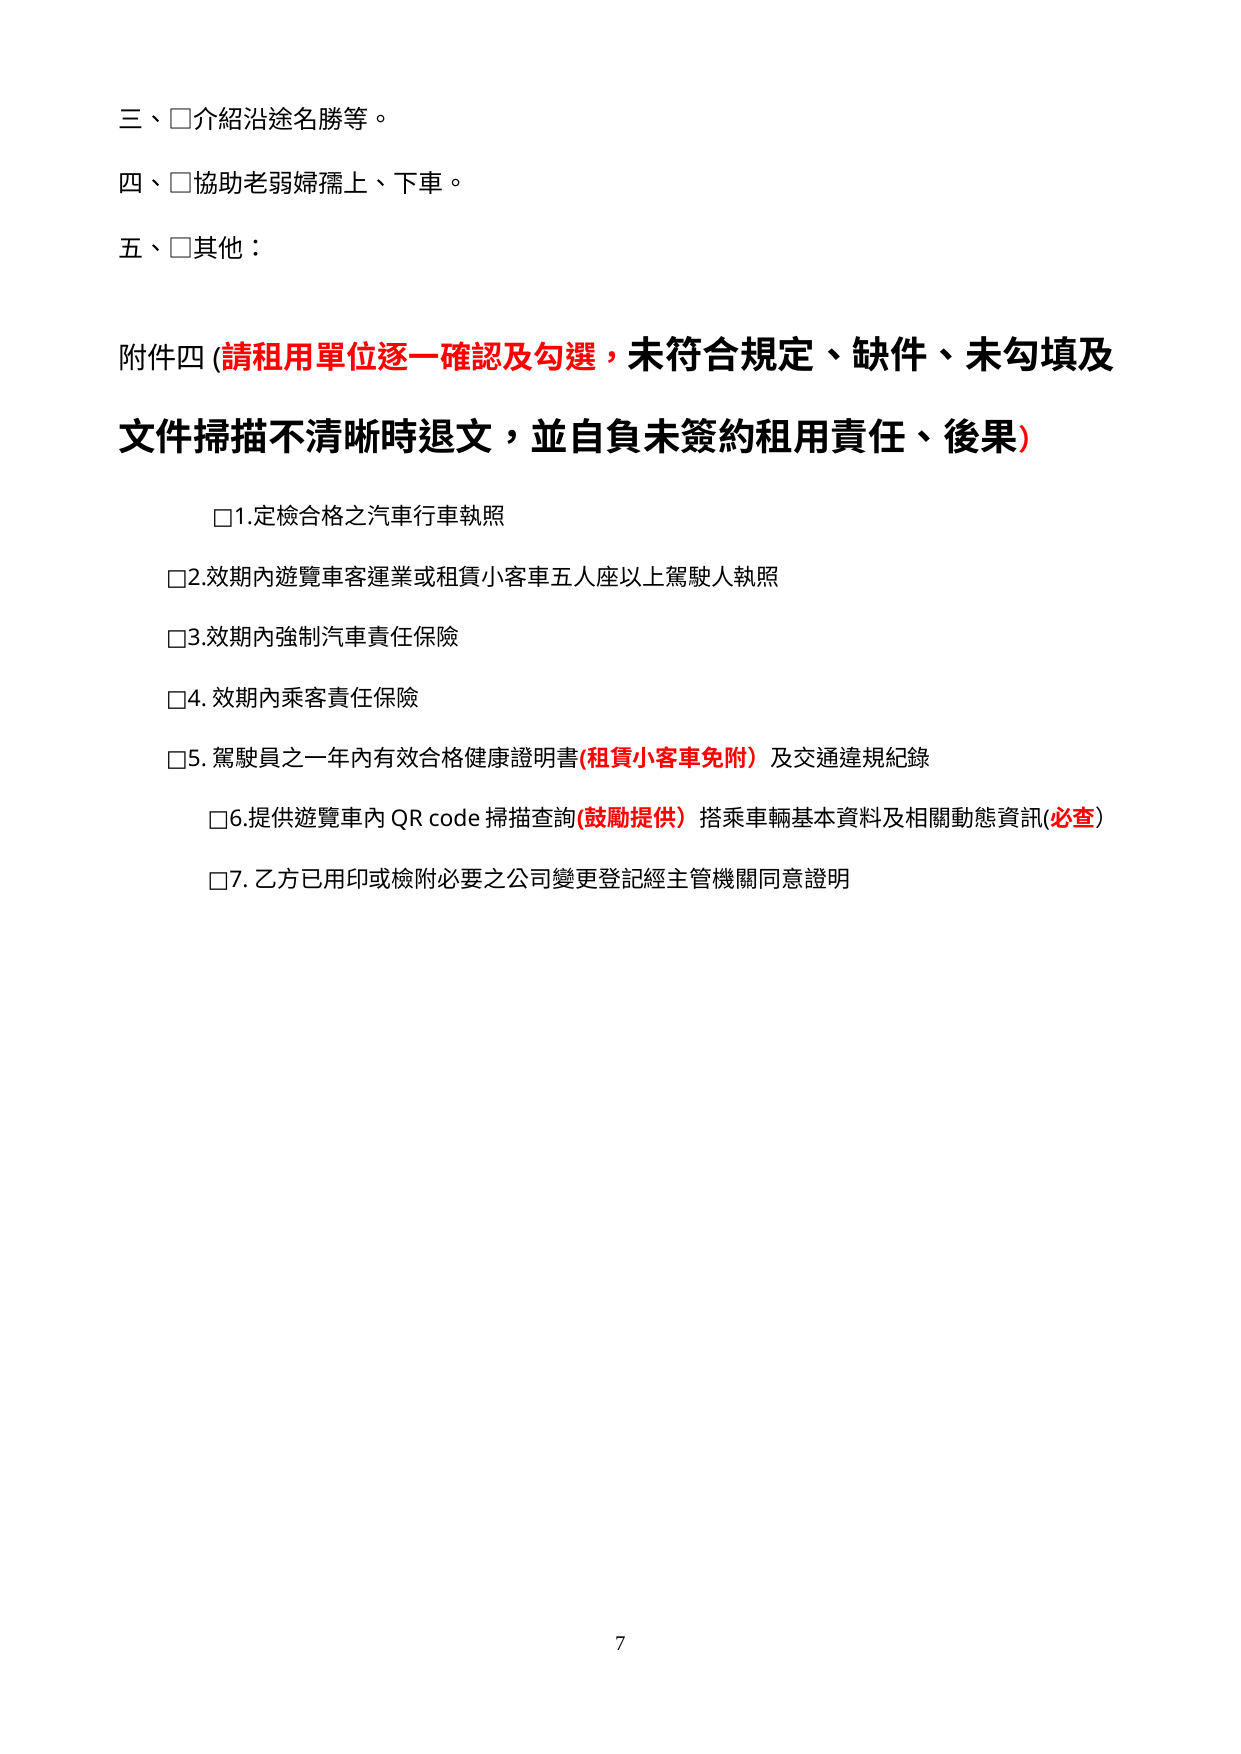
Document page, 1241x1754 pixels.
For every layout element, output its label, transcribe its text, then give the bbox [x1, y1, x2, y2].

text 附件四 (請租用單位逐一確認及勾選，未符合規定、缺件、未勾填及文件掃描不清晰時退文，並自負未簽約租用責任、後果） [118, 325, 1122, 461]
text □5. 駕駛員之一年內有效合格健康證明書(租賃小客車免附）及交通違規紀錄 [118, 740, 1122, 773]
text 五、□其他： [118, 229, 1122, 265]
text □4. 效期內乘客責任保險 [118, 679, 1122, 713]
text □2.效期內遊覽車客運業或租賃小客車五人座以上駕駛人執照 [118, 559, 1122, 592]
text 三、□介紹沿途名勝等。 [118, 99, 1122, 135]
text □3.效期內強制汽車責任保險 [118, 619, 1122, 652]
text □6.提供遊覽車內QR code掃描查詢(鼓勵提供）搭乘車輛基本資料及相關動態資訊(必查） [118, 800, 1122, 834]
text □1.定檢合格之汽車行車執照 [118, 498, 1122, 532]
text 四、□協助老弱婦孺上、下車。 [118, 164, 1122, 200]
text □7. 乙方已用印或檢附必要之公司變更登記經主管機關同意證明 [118, 861, 1122, 894]
